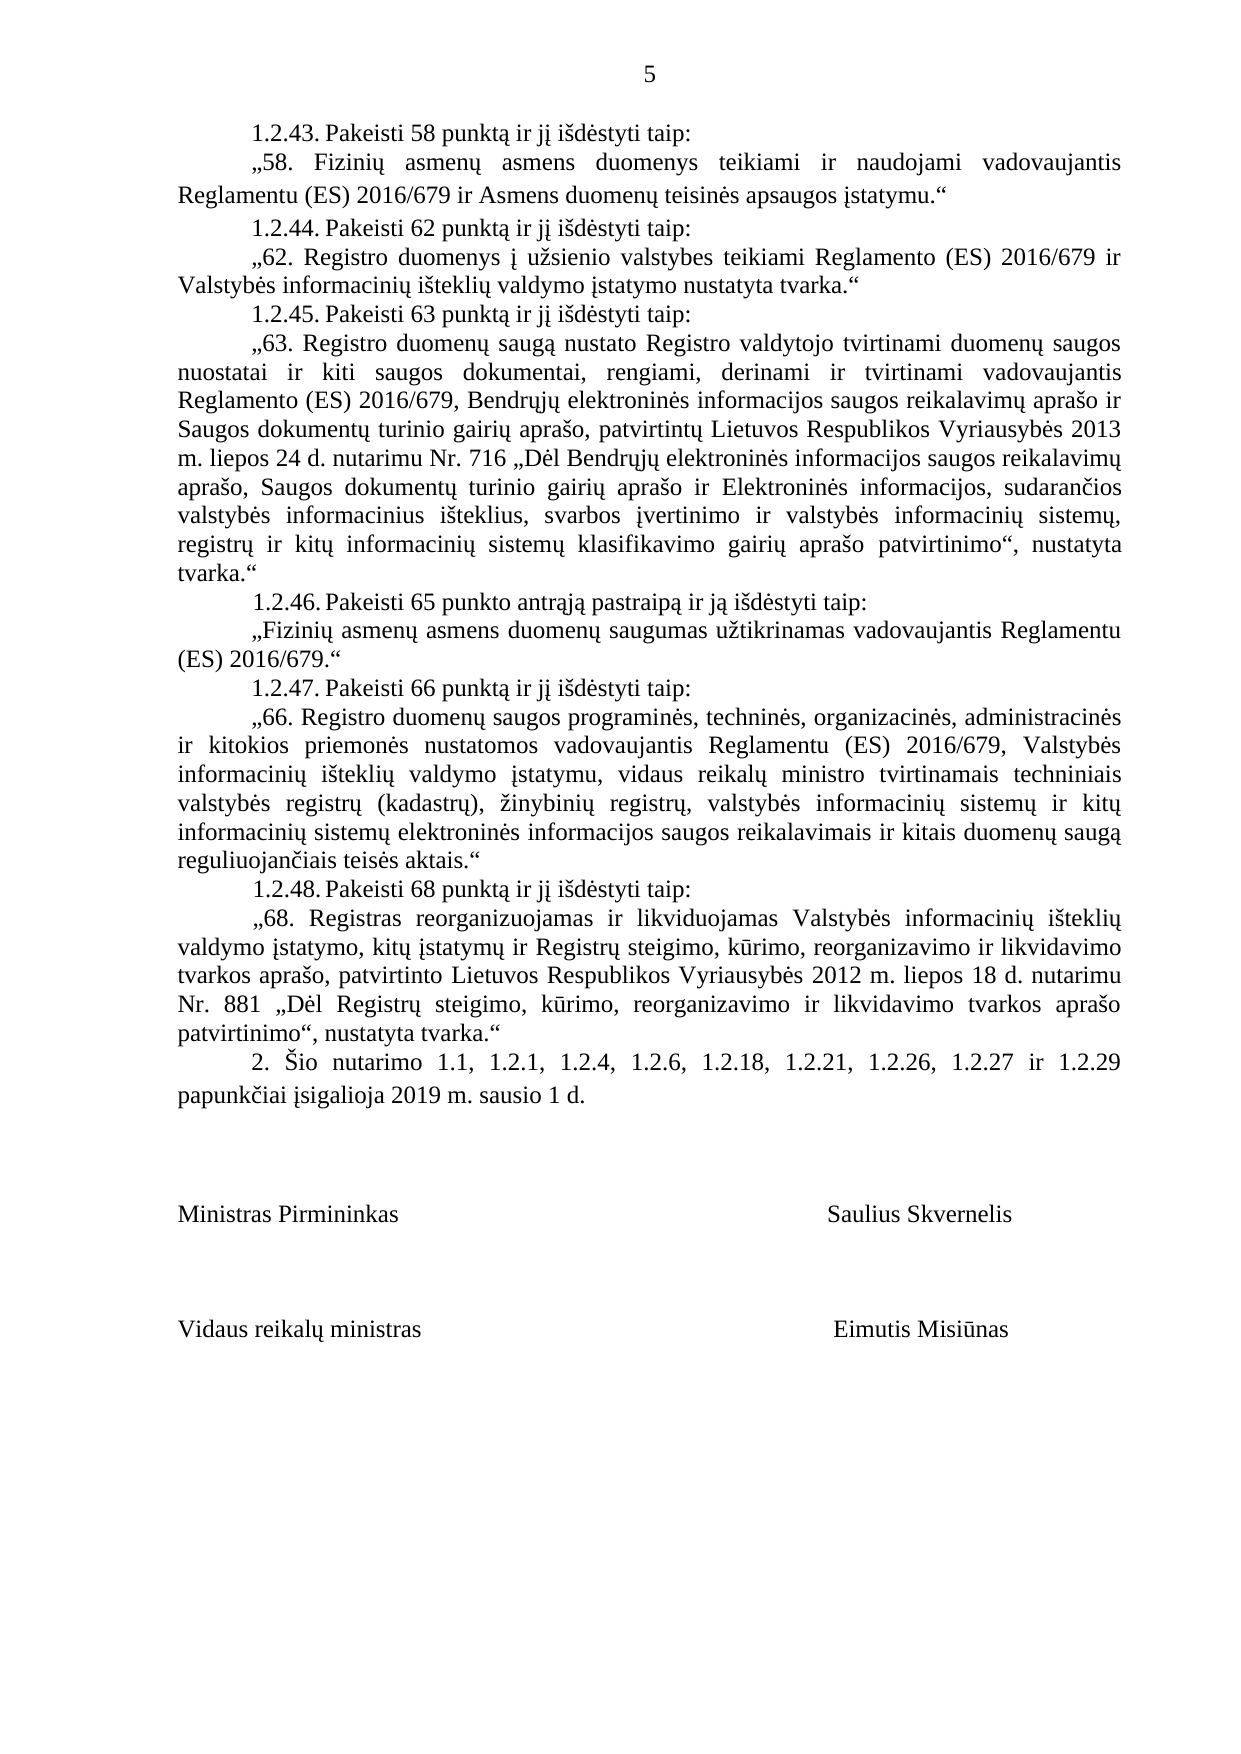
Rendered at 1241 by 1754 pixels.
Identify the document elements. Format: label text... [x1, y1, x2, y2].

text 1.2.44. Pakeisti 62 punktą ir jį išdėstyti taip: [177, 213, 1122, 242]
text „66. Registro duomenų saugos programinės, techninės, organizacinės, administracinės ir kitokios priemonės nustatomos vadovaujantis Reglamentu (ES) 2016/679, Valstybės informacinių išteklių valdymo įstatymu, vidaus reikalų ministro tvirtinamais techniniais valstybės registrų (kadastrų), žinybinių registrų, valstybės informacinių sistemų ir kitų informacinių sistemų elektroninės informacijos saugos reikalavimais ir kitais duomenų saugą reguliuojančiais teisės aktais.“ [177, 702, 1122, 874]
text „62. Registro duomenys į užsienio valstybes teikiami Reglamento (ES) 2016/679 ir Valstybės informacinių išteklių valdymo įstatymo nustatyta tvarka.“ [177, 242, 1122, 299]
text Vidaus reikalų ministras Eimutis Misiūnas [177, 1314, 1122, 1343]
text Ministras Pirmininkas Saulius Skvernelis [177, 1199, 1122, 1228]
text „63. Registro duomenų saugą nustato Registro valdytojo tvirtinami duomenų saugos nuostatai ir kiti saugos dokumentai, rengiami, derinami ir tvirtinami vadovaujantis Reglamento (ES) 2016/679, Bendrųjų elektroninės informacijos saugos reikalavimų aprašo ir Saugos dokumentų turinio gairių aprašo, patvirtintų Lietuvos Respublikos Vyriausybės 2013 m. liepos 24 d. nutarimu Nr. 716 „Dėl Bendrųjų elektroninės informacijos saugos reikalavimų aprašo, Saugos dokumentų turinio gairių aprašo ir Elektroninės informacijos, sudarančios valstybės informacinius išteklius, svarbos įvertinimo ir valstybės informacinių sistemų, registrų ir kitų informacinių sistemų klasifikavimo gairių aprašo patvirtinimo“, nustatyta tvarka.“ [177, 328, 1122, 587]
text „68. Registras reorganizuojamas ir likviduojamas Valstybės informacinių išteklių valdymo įstatymo, kitų įstatymų ir Registrų steigimo, kūrimo, reorganizavimo ir likvidavimo tvarkos aprašo, patvirtinto Lietuvos Respublikos Vyriausybės 2012 m. liepos 18 d. nutarimu Nr. 881 „Dėl Registrų steigimo, kūrimo, reorganizavimo ir likvidavimo tvarkos aprašo patvirtinimo“, nustatyta tvarka.“ [177, 903, 1122, 1047]
text 1.2.45. Pakeisti 63 punktą ir jį išdėstyti taip: [177, 299, 1122, 328]
text 1.2.43. Pakeisti 58 punktą ir jį išdėstyti taip: [177, 118, 1122, 147]
text 1.2.47. Pakeisti 66 punktą ir jį išdėstyti taip: [177, 673, 1122, 702]
text 2. Šio nutarimo 1.1, 1.2.1, 1.2.4, 1.2.6, 1.2.18, 1.2.21, 1.2.26, 1.2.27 ir 1.2.29 papunkčiai įsigalioja 2019 m. sausio 1 d. [177, 1047, 1122, 1108]
text „58. Fizinių asmenų asmens duomenys teikiami ir naudojami vadovaujantis Reglamentu (ES) 2016/679 ir Asmens duomenų teisinės apsaugos įstatymu.“ [177, 147, 1122, 209]
text 1.2.46. Pakeisti 65 punkto antrąją pastraipą ir ją išdėstyti taip: [252, 587, 1122, 615]
text 1.2.48. Pakeisti 68 punktą ir jį išdėstyti taip: [252, 874, 1122, 903]
text „Fizinių asmenų asmens duomenų saugumas užtikrinamas vadovaujantis Reglamentu (ES) 2016/679.“ [177, 615, 1122, 673]
